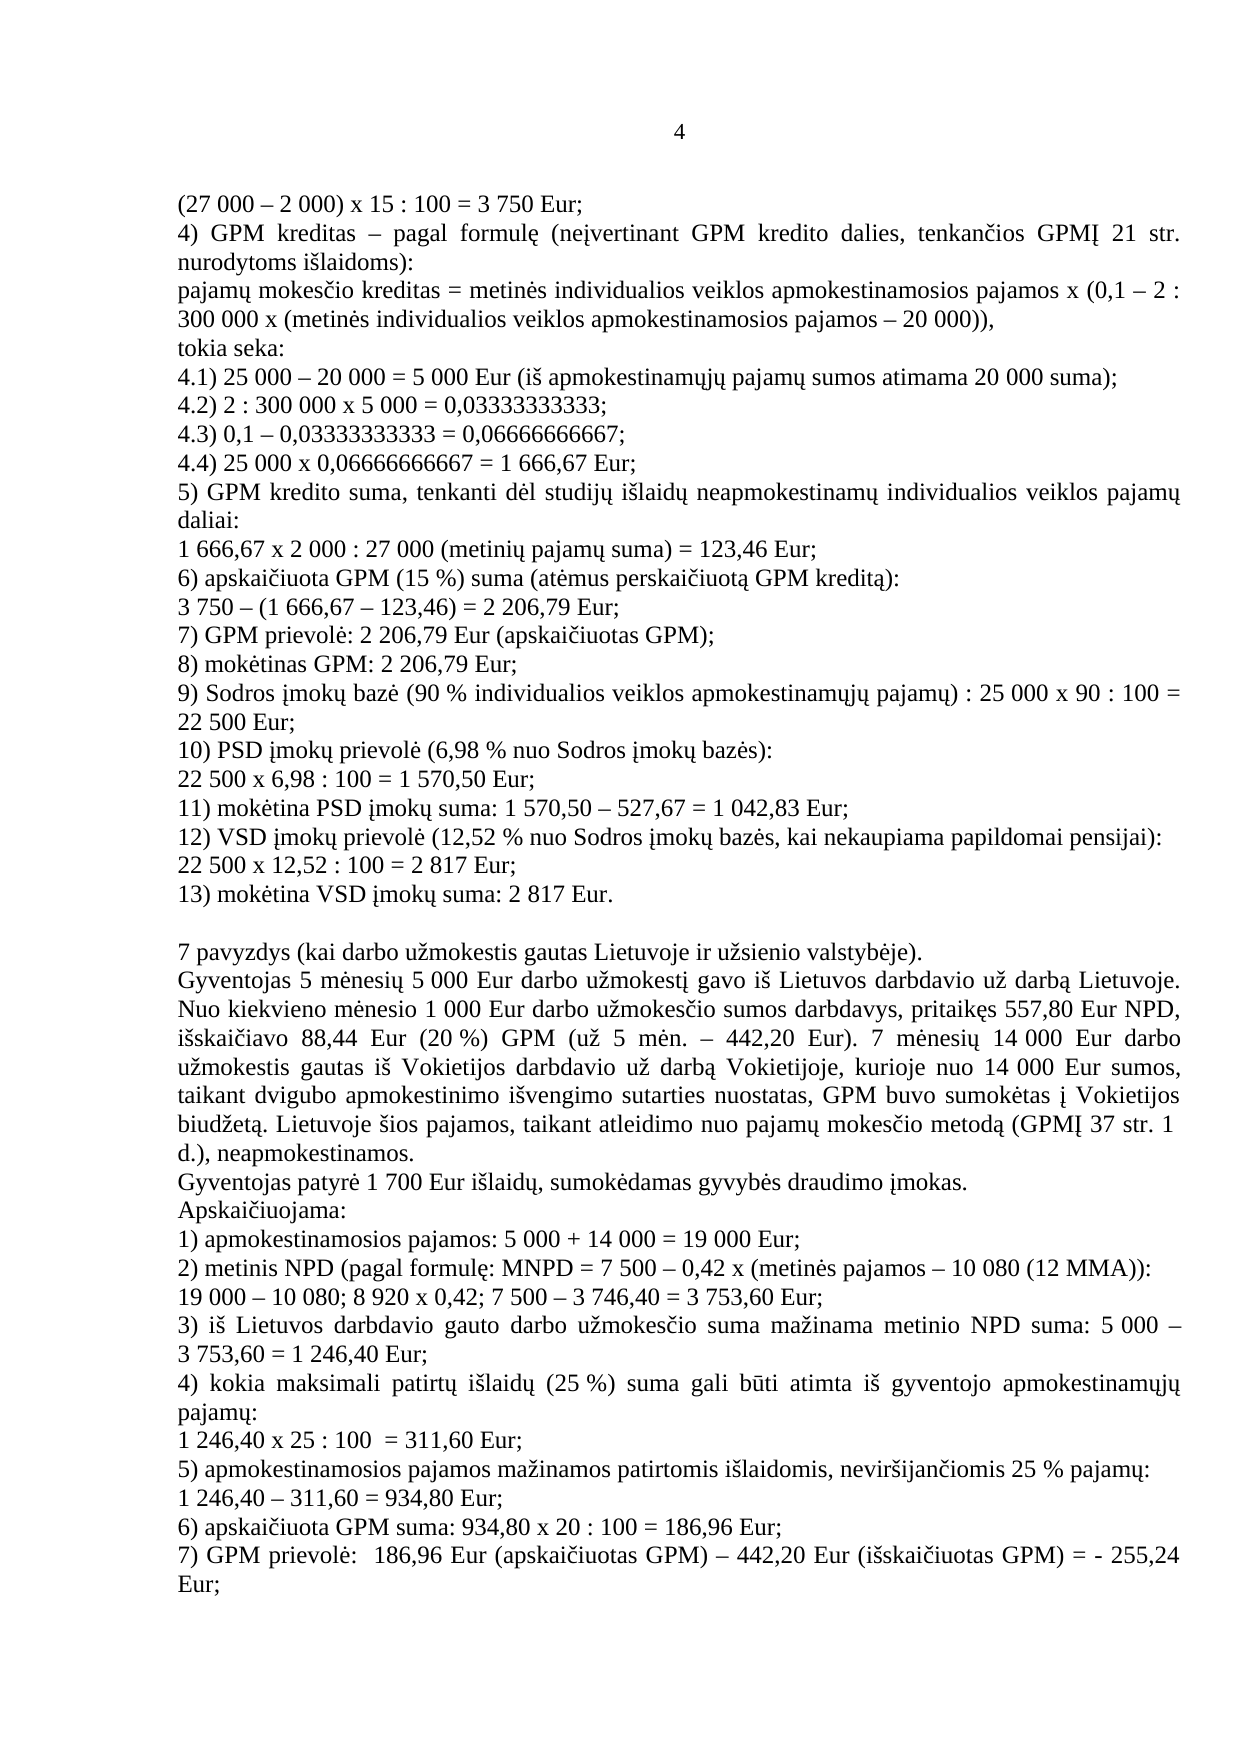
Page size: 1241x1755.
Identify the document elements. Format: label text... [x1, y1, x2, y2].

text 4) kokia maksimali patirtų išlaidų (25 %) suma gali būti atimta iš gyventojo apmokestinamųjų pajamų: [177, 1368, 1181, 1426]
text pajamų mokesčio kreditas = metinės individualios veiklos apmokestinamosios pajamos x (0,1 – 2 : 300 000 x (metinės individualios veiklos apmokestinamosios pajamos – 20 000)), [177, 276, 1181, 333]
text Gyventojas 5 mėnesių 5 000 Eur darbo užmokestį gavo iš Lietuvos darbdavio už darbą Lietuvoje. Nuo kiekvieno mėnesio 1 000 Eur darbo užmokesčio sumos darbdavys, pritaikęs 557,80 Eur NPD, išskaičiavo 88,44 Eur (20 %) GPM (už 5 mėn. – 442,20 Eur). 7 mėnesių 14 000 Eur darbo užmokestis gautas iš Vokietijos darbdavio už darbą Vokietijoje, kurioje nuo 14 000 Eur sumos, taikant dvigubo apmokestinimo išvengimo sutarties nuostatas, GPM buvo sumokėtas į Vokietijos biudžetą. Lietuvoje šios pajamos, taikant atleidimo nuo pajamų mokesčio metodą (GPMĮ 37 str. 1 d.), neapmokestinamos. [177, 966, 1181, 1167]
text 22 500 x 6,98 : 100 = 1 570,50 Eur; [177, 764, 1181, 793]
text tokia seka: [177, 333, 1181, 362]
text 2) metinis NPD (pagal formulę: MNPD = 7 500 – 0,42 x (metinės pajamos – 10 080 (12 MMA)): [177, 1253, 1181, 1282]
text 5) apmokestinamosios pajamos mažinamos patirtomis išlaidomis, neviršijančiomis 25 % pajamų: [177, 1454, 1181, 1483]
text 4.1) 25 000 – 20 000 = 5 000 Eur (iš apmokestinamųjų pajamų sumos atimama 20 000 suma); [177, 362, 1181, 391]
text 1) apmokestinamosios pajamos: 5 000 + 14 000 = 19 000 Eur; [177, 1224, 1181, 1253]
text 6) apskaičiuota GPM suma: 934,80 x 20 : 100 = 186,96 Eur; [177, 1512, 1181, 1541]
text 12) VSD įmokų prievolė (12,52 % nuo Sodros įmokų bazės, kai nekaupiama papildomai pensijai): [177, 822, 1181, 851]
text 4.2) 2 : 300 000 x 5 000 = 0,03333333333; [177, 391, 1181, 419]
text 7 pavyzdys (kai darbo užmokestis gautas Lietuvoje ir užsienio valstybėje). [177, 937, 1181, 966]
text 1 666,67 x 2 000 : 27 000 (metinių pajamų suma) = 123,46 Eur; [177, 534, 1181, 563]
text 1 246,40 – 311,60 = 934,80 Eur; [177, 1483, 1181, 1512]
text 11) mokėtina PSD įmokų suma: 1 570,50 – 527,67 = 1 042,83 Eur; [177, 793, 1181, 822]
text 1 246,40 x 25 : 100 = 311,60 Eur; [177, 1426, 1181, 1454]
text 22 500 x 12,52 : 100 = 2 817 Eur; [177, 851, 1181, 879]
text 5) GPM kredito suma, tenkanti dėl studijų išlaidų neapmokestinamų individualios veiklos pajamų daliai: [177, 477, 1181, 534]
text 3) iš Lietuvos darbdavio gauto darbo užmokesčio suma mažinama metinio NPD suma: 5 000 –3 753,60 = 1 246,40 Eur; [177, 1311, 1181, 1368]
text 9) Sodros įmokų bazė (90 % individualios veiklos apmokestinamųjų pajamų) : 25 000 x 90 : 100 = 22 500 Eur; [177, 678, 1181, 736]
text (27 000 – 2 000) x 15 : 100 = 3 750 Eur; [177, 189, 1181, 218]
text Apskaičiuojama: [177, 1196, 1181, 1224]
text 4) GPM kreditas – pagal formulę (neįvertinant GPM kredito dalies, tenkančios GPMĮ 21 str. nurodytoms išlaidoms): [177, 218, 1181, 276]
text 8) mokėtinas GPM: 2 206,79 Eur; [177, 649, 1181, 678]
text 10) PSD įmokų prievolė (6,98 % nuo Sodros įmokų bazės): [177, 736, 1181, 764]
text 19 000 – 10 080; 8 920 x 0,42; 7 500 – 3 746,40 = 3 753,60 Eur; [177, 1282, 1181, 1311]
text 7) GPM prievolė: 186,96 Eur (apskaičiuotas GPM) – 442,20 Eur (išskaičiuotas GPM) = - 255,24 Eur; [177, 1541, 1181, 1598]
text 3 750 – (1 666,67 – 123,46) = 2 206,79 Eur; [177, 592, 1181, 621]
text 13) mokėtina VSD įmokų suma: 2 817 Eur. [177, 879, 1181, 908]
text 4.3) 0,1 – 0,03333333333 = 0,06666666667; [177, 419, 1181, 448]
text 7) GPM prievolė: 2 206,79 Eur (apskaičiuotas GPM); [177, 621, 1181, 649]
text 6) apskaičiuota GPM (15 %) suma (atėmus perskaičiuotą GPM kreditą): [177, 563, 1181, 592]
text 4.4) 25 000 x 0,06666666667 = 1 666,67 Eur; [177, 448, 1181, 477]
text Gyventojas patyrė 1 700 Eur išlaidų, sumokėdamas gyvybės draudimo įmokas. [177, 1167, 1181, 1196]
